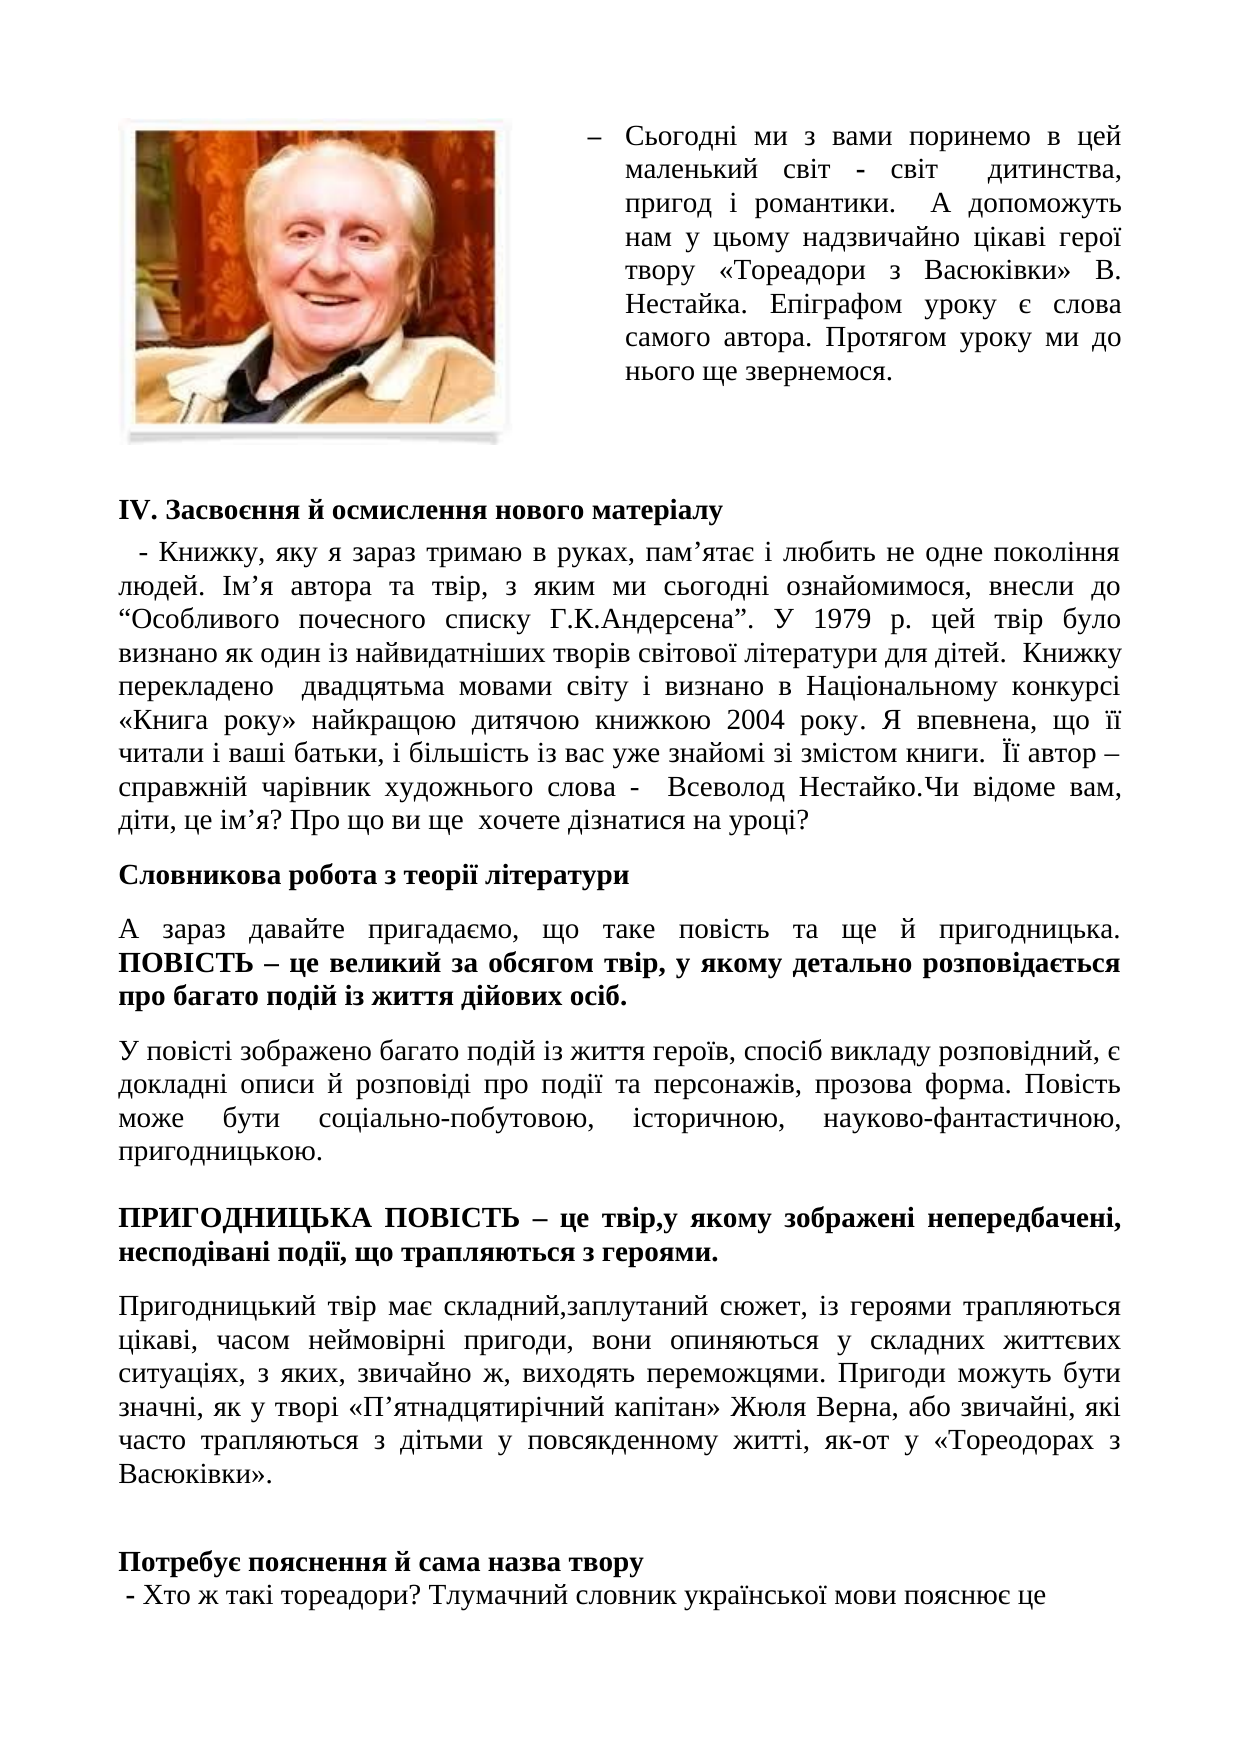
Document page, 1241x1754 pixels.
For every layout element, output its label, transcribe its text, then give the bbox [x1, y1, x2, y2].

list Сьогодні ми з вами поринемо в цей маленький світ - світ дитинства, пригод і романтики. А допоможуть нам у цьому надзвичайно цікаві герої твору «Тореадори з Васюківки» В. Нестайка. Епіграфом уроку є слова самого автора. Протягом уроку ми до нього ще звернемося. [513, 118, 1122, 386]
text Словникова робота з теорії літератури [118, 857, 1122, 890]
text Пригодницький твір має складний,заплутаний сюжет, із героями трапляються цікаві, часом неймовірні пригоди, вони опиняються у складних життєвих ситуаціях, з яких, звичайно ж, виходять переможцями. Пригоди можуть бути значні, як у творі «П’ятнадцятирічний капітан» Жюля Верна, або звичайні, які часто трапляються з дітьми у повсякденному житті, як-от у «Тореодорах з Васюківки». [118, 1288, 1122, 1489]
text А зараз давайте пригадаємо, що таке повість та ще й пригодницька. ПОВІСТЬ – це великий за обсягом твір, у якому детально розповідається про багато подій із життя дійових осіб. [118, 911, 1122, 1012]
text Потребує пояснення й сама назва твору - Хто ж такі тореадори? Тлумачний словник української мови пояснює це [118, 1510, 1122, 1611]
picture [118, 118, 513, 445]
text ІV. Засвоєння й осмислення нового матеріалу [118, 492, 1122, 525]
text - Книжку, яку я зараз тримаю в руках, пам’ятає і любить не одне покоління людей. Ім’я автора та твір, з яким ми сьогодні ознайомимося, внесли до “Особливого почесного списку Г.К.Андерсена”. У 1979 р. цей твір було визнано як один із найвидатніших творів світової літератури для дітей. Книжку перекладено двадцятьма мовами світу і визнано в Національному конкурсі «Книга року» найкращою дитячою книжкою 2004 року. Я впевнена, що її читали і ваші батьки, і більшість із вас уже знайомі зі змістом книги. Її автор – справжній чарівник художнього слова - Всеволод Нестайко.Чи відоме вам, діти, це ім’я? Про що ви ще хочете дізнатися на уроці? [118, 534, 1122, 836]
text У повісті зображено багато подій із життя героїв, спосіб викладу розповідний, є докладні описи й розповіді про події та персонажів, прозова форма. Повість може бути соціально-побутовою, історичною, науково-фантастичною, пригодницькою. ПРИГОДНИЦЬКА ПОВІСТЬ – це твір,у якому зображені непередбачені, несподівані події, що трапляються з героями. [118, 1033, 1122, 1267]
